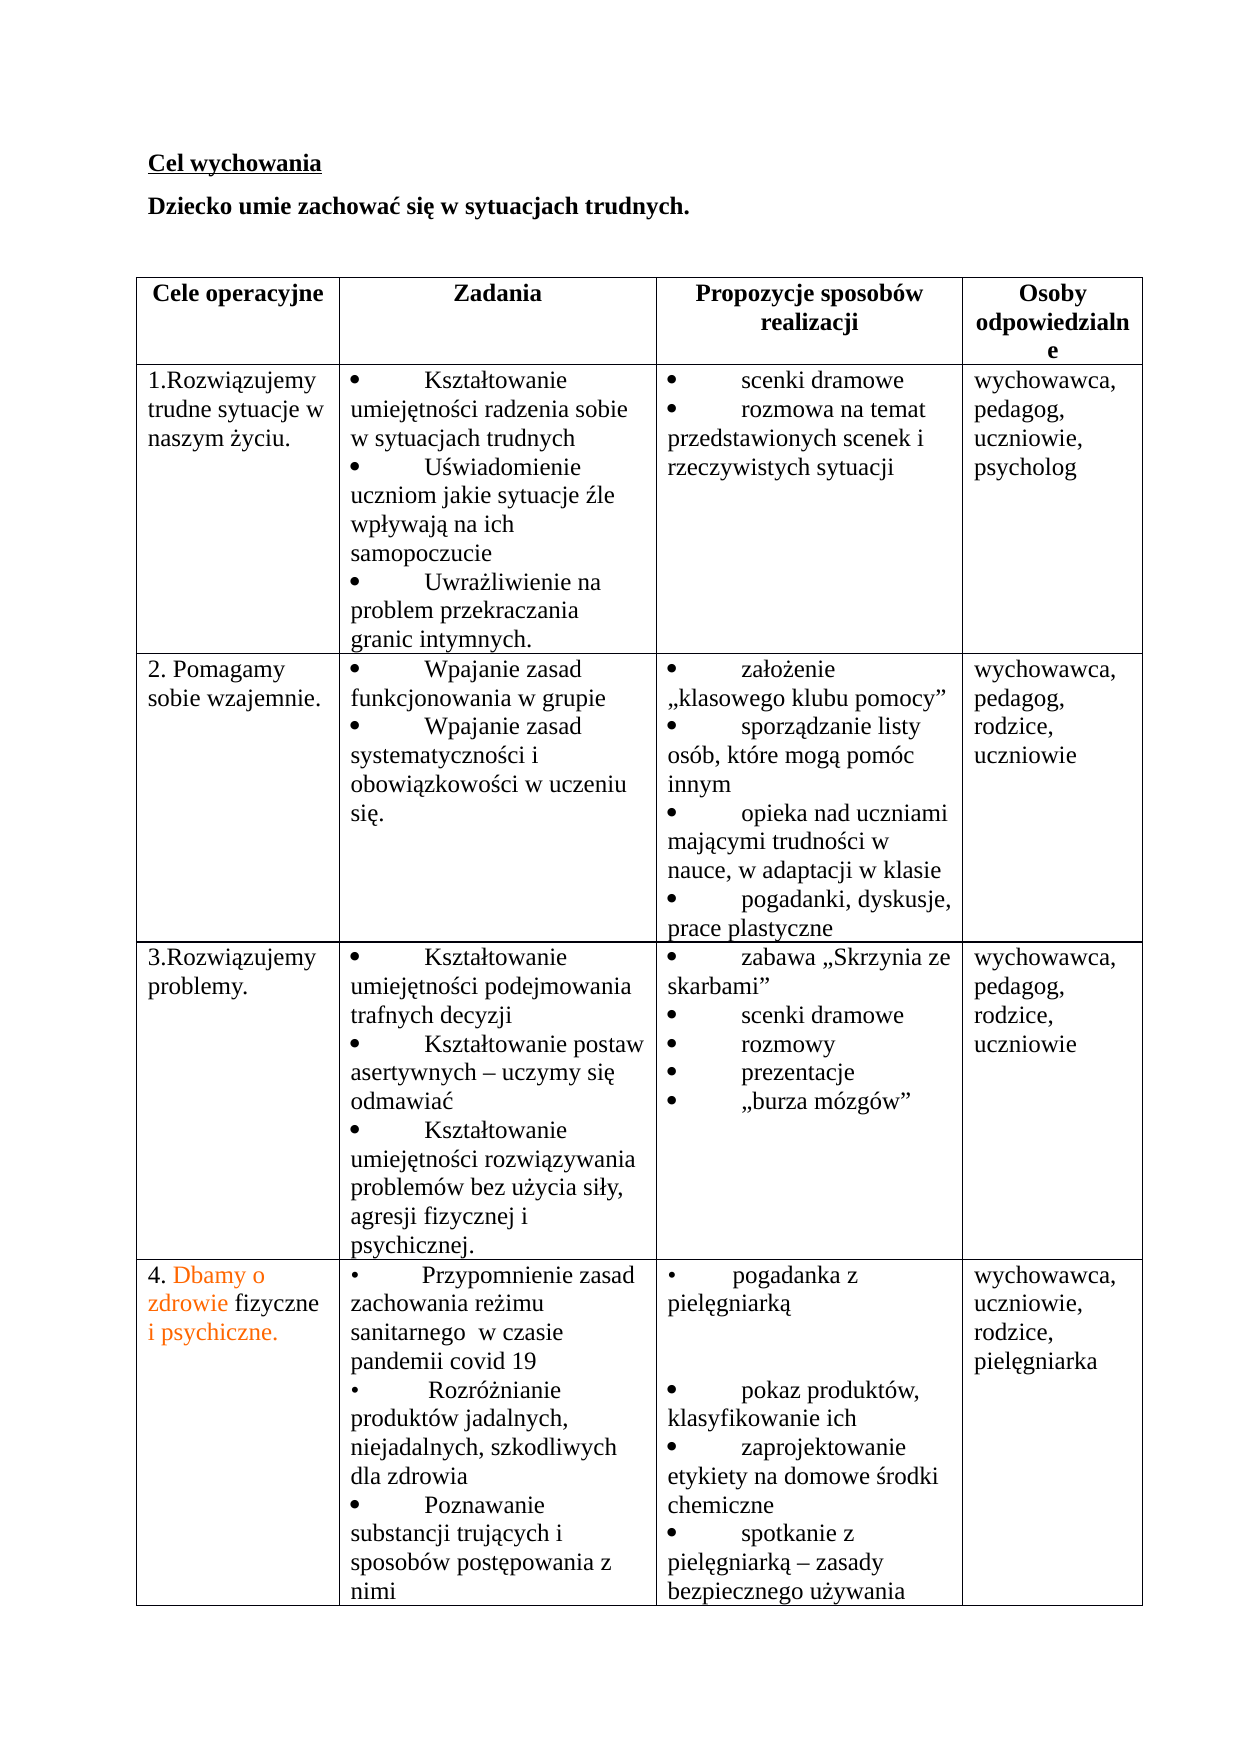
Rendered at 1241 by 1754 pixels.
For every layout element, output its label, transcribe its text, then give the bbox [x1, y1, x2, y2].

table_cell Wpajanie zasad funkcjonowania w grupie Wpajanie zasad systematyczności i obowiązkowości w uczeniu się. [340, 654, 656, 941]
table_cell wychowawca, uczniowie, rodzice, pielęgniarka [963, 1260, 1142, 1605]
table_header Osoby odpowiedzialne [963, 278, 1142, 364]
table_cell wychowawca, pedagog, uczniowie, psycholog [963, 365, 1142, 653]
table_cell • pogadanka z pielęgniarką pokaz produktów, klasyfikowanie ich zaprojektowanie etykiety na domowe środki chemiczne spotkanie z pielęgniarką – zasady bezpiecznego używania lekarstw spotkanie z pielęgniarką, psychologiem i pedagogiem szkolnym konkurs plastyczny film rozmowy z dziećmi indywidualne i w grupach • pogadanka • rozmowa [657, 1260, 962, 1605]
table_cell Kształtowanie umiejętności podejmowania trafnych decyzji Kształtowanie postaw asertywnych – uczymy się odmawiać Kształtowanie umiejętności rozwiązywania problemów bez użycia siły, agresji fizycznej i psychicznej. [340, 943, 656, 1259]
table_cell 4. Dbamy o zdrowie fizyczne i psychiczne. [137, 1260, 339, 1605]
table_header Propozycje sposobów realizacji [657, 278, 962, 364]
text Cel wychowania [148, 148, 1093, 176]
table_cell założenie „klasowego klubu pomocy” sporządzanie listy osób, które mogą pomóc innym opieka nad uczniami mającymi trudności w nauce, w adaptacji w klasie pogadanki, dyskusje, prace plastyczne [657, 654, 962, 941]
table_cell 1.Rozwiązujemy trudne sytuacje w naszym życiu. [137, 365, 339, 653]
table_cell 3.Rozwiązujemy problemy. [137, 943, 339, 1259]
table_cell wychowawca, pedagog, rodzice, uczniowie [963, 654, 1142, 941]
table_header Zadania [340, 278, 656, 364]
table_cell zabawa „Skrzynia ze skarbami” scenki dramowe rozmowy prezentacje „burza mózgów” [657, 943, 962, 1259]
table_header Cele operacyjne [137, 278, 339, 364]
table_cell scenki dramowe rozmowa na temat przedstawionych scenek i rzeczywistych sytuacji [657, 365, 962, 653]
table_cell • Przypomnienie zasad zachowania reżimu sanitarnego w czasie pandemii covid 19 • Rozróżnianie produktów jadalnych, niejadalnych, szkodliwych dla zdrowia Poznawanie substancji trujących i sposobów postępowania z nimi Poznanie zasad obchodzenia się z lekarstwami Uświadomienie uczniom konieczności dbania o zdrowie i higienę jamy ustnej Praktyczne zastosowanie technik relaksacyjnych Stosowanie zasad bezpieczeństwa w szkole i poza nią (ze szczególnym uwzględnieniem akwenów wodnych) Kształtujemy odpowiedzialność za własne czyny Przeżywamy różne uczucia. [340, 1260, 656, 1605]
table_cell wychowawca, pedagog, rodzice, uczniowie [963, 943, 1142, 1259]
text Dziecko umie zachować się w sytuacjach trudnych. [148, 191, 1093, 219]
table_cell Kształtowanie umiejętności radzenia sobie w sytuacjach trudnych Uświadomienie uczniom jakie sytuacje źle wpływają na ich samopoczucie Uwrażliwienie na problem przekraczania granic intymnych. [340, 365, 656, 653]
table_cell 2. Pomagamy sobie wzajemnie. [137, 654, 339, 941]
